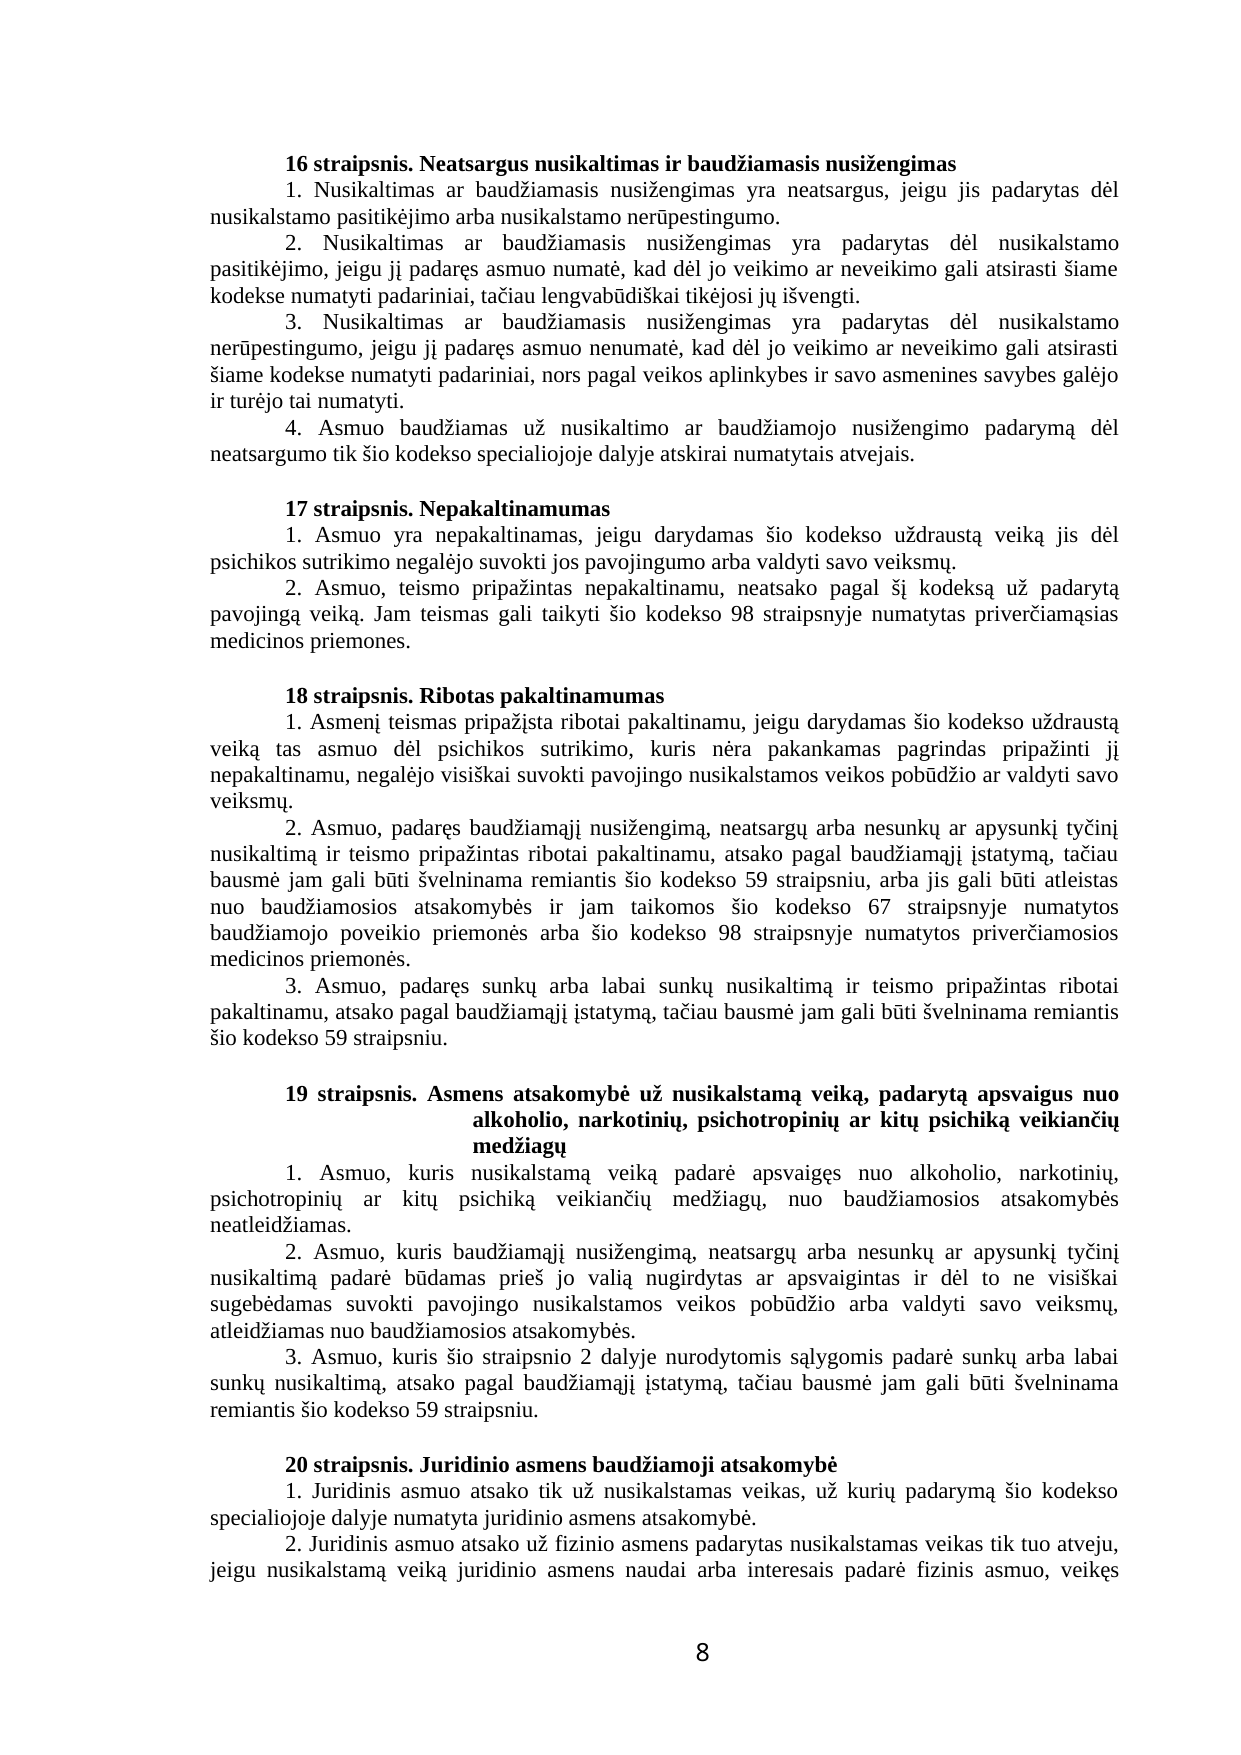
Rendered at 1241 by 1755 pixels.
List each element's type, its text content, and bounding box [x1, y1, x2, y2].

text 2. Nusikaltimas ar baudžiamasis nusižengimas yra padarytas dėl nusikalstamo pasitikėjimo, jeigu jį padaręs asmuo numatė, kad dėl jo veikimo ar neveikimo gali atsirasti šiame kodekse numatyti padariniai, tačiau lengvabūdiškai tikėjosi jų išvengti. [210, 229, 1120, 308]
text 4. Asmuo baudžiamas už nusikaltimo ar baudžiamojo nusižengimo padarymą dėl neatsargumo tik šio kodekso specialiojoje dalyje atskirai numatytais atvejais. [210, 413, 1120, 466]
text 1. Nusikaltimas ar baudžiamasis nusižengimas yra neatsargus, jeigu jis padarytas dėl nusikalstamo pasitikėjimo arba nusikalstamo nerūpestingumo. [210, 176, 1120, 229]
text 3. Nusikaltimas ar baudžiamasis nusižengimas yra padarytas dėl nusikalstamo nerūpestingumo, jeigu jį padaręs asmuo nenumatė, kad dėl jo veikimo ar neveikimo gali atsirasti šiame kodekse numatyti padariniai, nors pagal veikos aplinkybes ir savo asmenines savybes galėjo ir turėjo tai numatyti. [210, 308, 1120, 413]
text 2. Asmuo, teismo pripažintas nepakaltinamu, neatsako pagal šį kodeksą už padarytą pavojingą veiką. Jam teismas gali taikyti šio kodekso 98 straipsnyje numatytas priverčiamąsias medicinos priemones. [210, 574, 1120, 653]
text 2. Juridinis asmuo atsako už fizinio asmens padarytas nusikalstamas veikas tik tuo atveju, jeigu nusikalstamą veiką juridinio asmens naudai arba interesais padarė fizinis asmuo, veikęs [210, 1530, 1120, 1583]
text 19 straipsnis. Asmens atsakomybė už nusikalstamą veiką, padarytą apsvaigus nuo alkoholio, narkotinių, psichotropinių ar kitų psichiką veikiančių medžiagų [285, 1079, 1120, 1159]
text 1. Asmuo yra nepakaltinamas, jeigu darydamas šio kodekso uždraustą veiką jis dėl psichikos sutrikimo negalėjo suvokti jos pavojingumo arba valdyti savo veiksmų. [210, 521, 1120, 574]
text 20 straipsnis. Juridinio asmens baudžiamoji atsakomybė [210, 1451, 1120, 1477]
text 3. Asmuo, padaręs sunkų arba labai sunkų nusikaltimą ir teismo pripažintas ribotai pakaltinamu, atsako pagal baudžiamąjį įstatymą, tačiau bausmė jam gali būti švelninama remiantis šio kodekso 59 straipsniu. [210, 972, 1120, 1051]
text 2. Asmuo, padaręs baudžiamąjį nusižengimą, neatsargų arba nesunkų ar apysunkį tyčinį nusikaltimą ir teismo pripažintas ribotai pakaltinamu, atsako pagal baudžiamąjį įstatymą, tačiau bausmė jam gali būti švelninama remiantis šio kodekso 59 straipsniu, arba jis gali būti atleistas nuo baudžiamosios atsakomybės ir jam taikomos šio kodekso 67 straipsnyje numatytos baudžiamojo poveikio priemonės arba šio kodekso 98 straipsnyje numatytos priverčiamosios medicinos priemonės. [210, 814, 1120, 972]
text 18 straipsnis. Ribotas pakaltinamumas [210, 682, 1120, 708]
text 1. Juridinis asmuo atsako tik už nusikalstamas veikas, už kurių padarymą šio kodekso specialiojoje dalyje numatyta juridinio asmens atsakomybė. [210, 1477, 1120, 1530]
text 17 straipsnis. Nepakaltinamumas [210, 495, 1120, 521]
text 1. Asmuo, kuris nusikalstamą veiką padarė apsvaigęs nuo alkoholio, narkotinių, psichotropinių ar kitų psichiką veikiančių medžiagų, nuo baudžiamosios atsakomybės neatleidžiamas. [210, 1159, 1120, 1238]
text 3. Asmuo, kuris šio straipsnio 2 dalyje nurodytomis sąlygomis padarė sunkų arba labai sunkų nusikaltimą, atsako pagal baudžiamąjį įstatymą, tačiau bausmė jam gali būti švelninama remiantis šio kodekso 59 straipsniu. [210, 1343, 1120, 1422]
text 2. Asmuo, kuris baudžiamąjį nusižengimą, neatsargų arba nesunkų ar apysunkį tyčinį nusikaltimą padarė būdamas prieš jo valią nugirdytas ar apsvaigintas ir dėl to ne visiškai sugebėdamas suvokti pavojingo nusikalstamos veikos pobūdžio arba valdyti savo veiksmų, atleidžiamas nuo baudžiamosios atsakomybės. [210, 1238, 1120, 1343]
text 16 straipsnis. Neatsargus nusikaltimas ir baudžiamasis nusižengimas [210, 150, 1120, 176]
text 1. Asmenį teismas pripažįsta ribotai pakaltinamu, jeigu darydamas šio kodekso uždraustą veiką tas asmuo dėl psichikos sutrikimo, kuris nėra pakankamas pagrindas pripažinti jį nepakaltinamu, negalėjo visiškai suvokti pavojingo nusikalstamos veikos pobūdžio ar valdyti savo veiksmų. [210, 708, 1120, 814]
